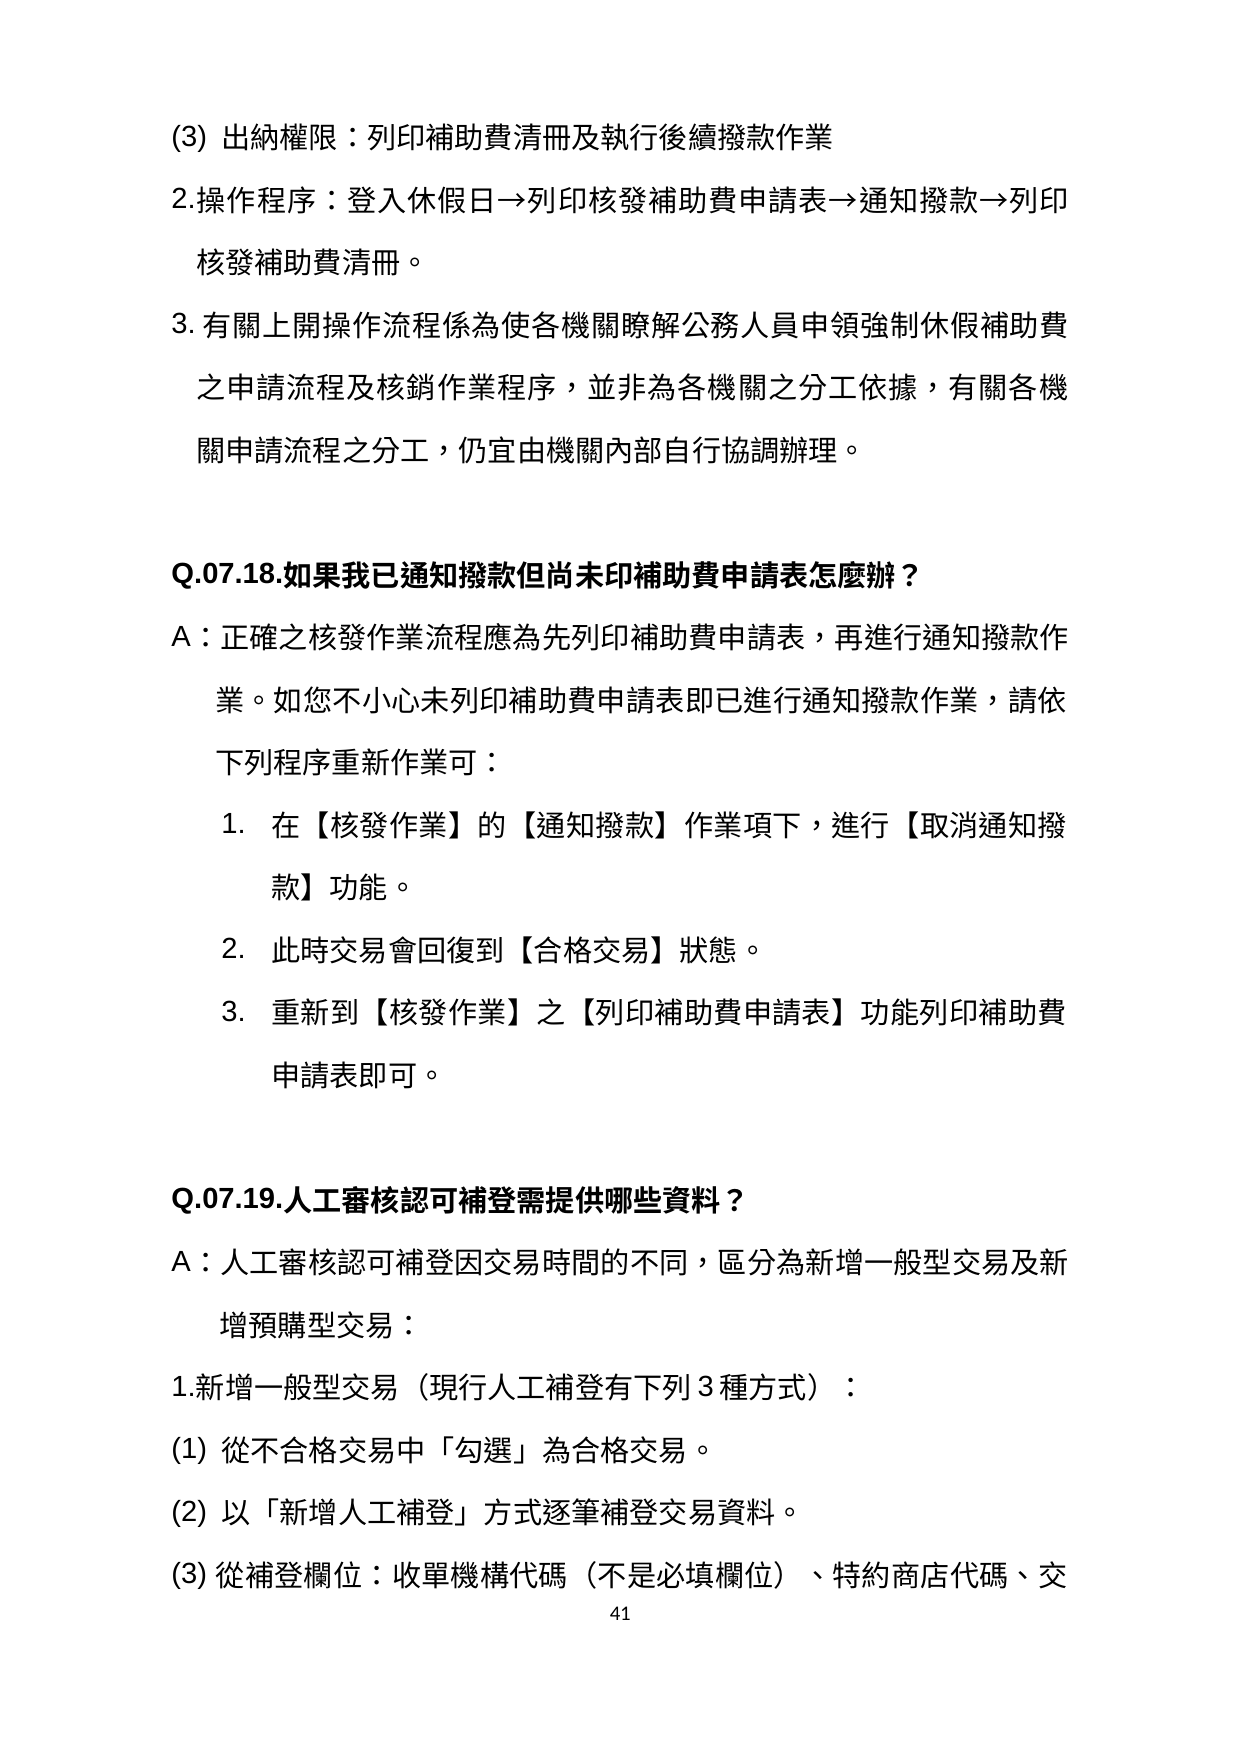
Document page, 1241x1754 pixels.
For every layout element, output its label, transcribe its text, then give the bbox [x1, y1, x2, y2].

list 重新到【核發作業】之【列印補助費申請表】功能列印補助費申請表即可。 [221, 969, 1069, 1094]
text 2.操作程序：登入休假日→列印核發補助費申請表→通知撥款→列印核發補助費清冊。 [171, 157, 1069, 282]
text Q.07.19.人工審核認可補登需提供哪些資料？ [171, 1157, 1069, 1219]
list 此時交易會回復到【合格交易】狀態。 [221, 907, 1069, 969]
text (1) 從不合格交易中「勾選」為合格交易。 [171, 1407, 1069, 1469]
text (2) 以「新增人工補登」方式逐筆補登交易資料。 [171, 1469, 1069, 1532]
text A：正確之核發作業流程應為先列印補助費申請表，再進行通知撥款作業。如您不小心未列印補助費申請表即已進行通知撥款作業，請依下列程序重新作業可： [171, 594, 1069, 782]
text 3. 有關上開操作流程係為使各機關瞭解公務人員申領強制休假補助費之申請流程及核銷作業程序，並非為各機關之分工依據，有關各機關申請流程之分工，仍宜由機關內部自行協調辦理。 [171, 282, 1069, 469]
text A：人工審核認可補登因交易時間的不同，區分為新增一般型交易及新增預購型交易： [171, 1219, 1069, 1344]
text (3) 出納權限：列印補助費清冊及執行後續撥款作業 [171, 94, 1069, 157]
text (3) 從補登欄位：收單機構代碼（不是必填欄位）、特約商店代碼、交 [171, 1532, 1069, 1594]
text 1.新增一般型交易（現行人工補登有下列3種方式）： [171, 1344, 1069, 1407]
list 在【核發作業】的【通知撥款】作業項下，進行【取消通知撥款】功能。 [221, 782, 1069, 907]
text Q.07.18.如果我已通知撥款但尚未印補助費申請表怎麼辦？ [171, 532, 1069, 594]
